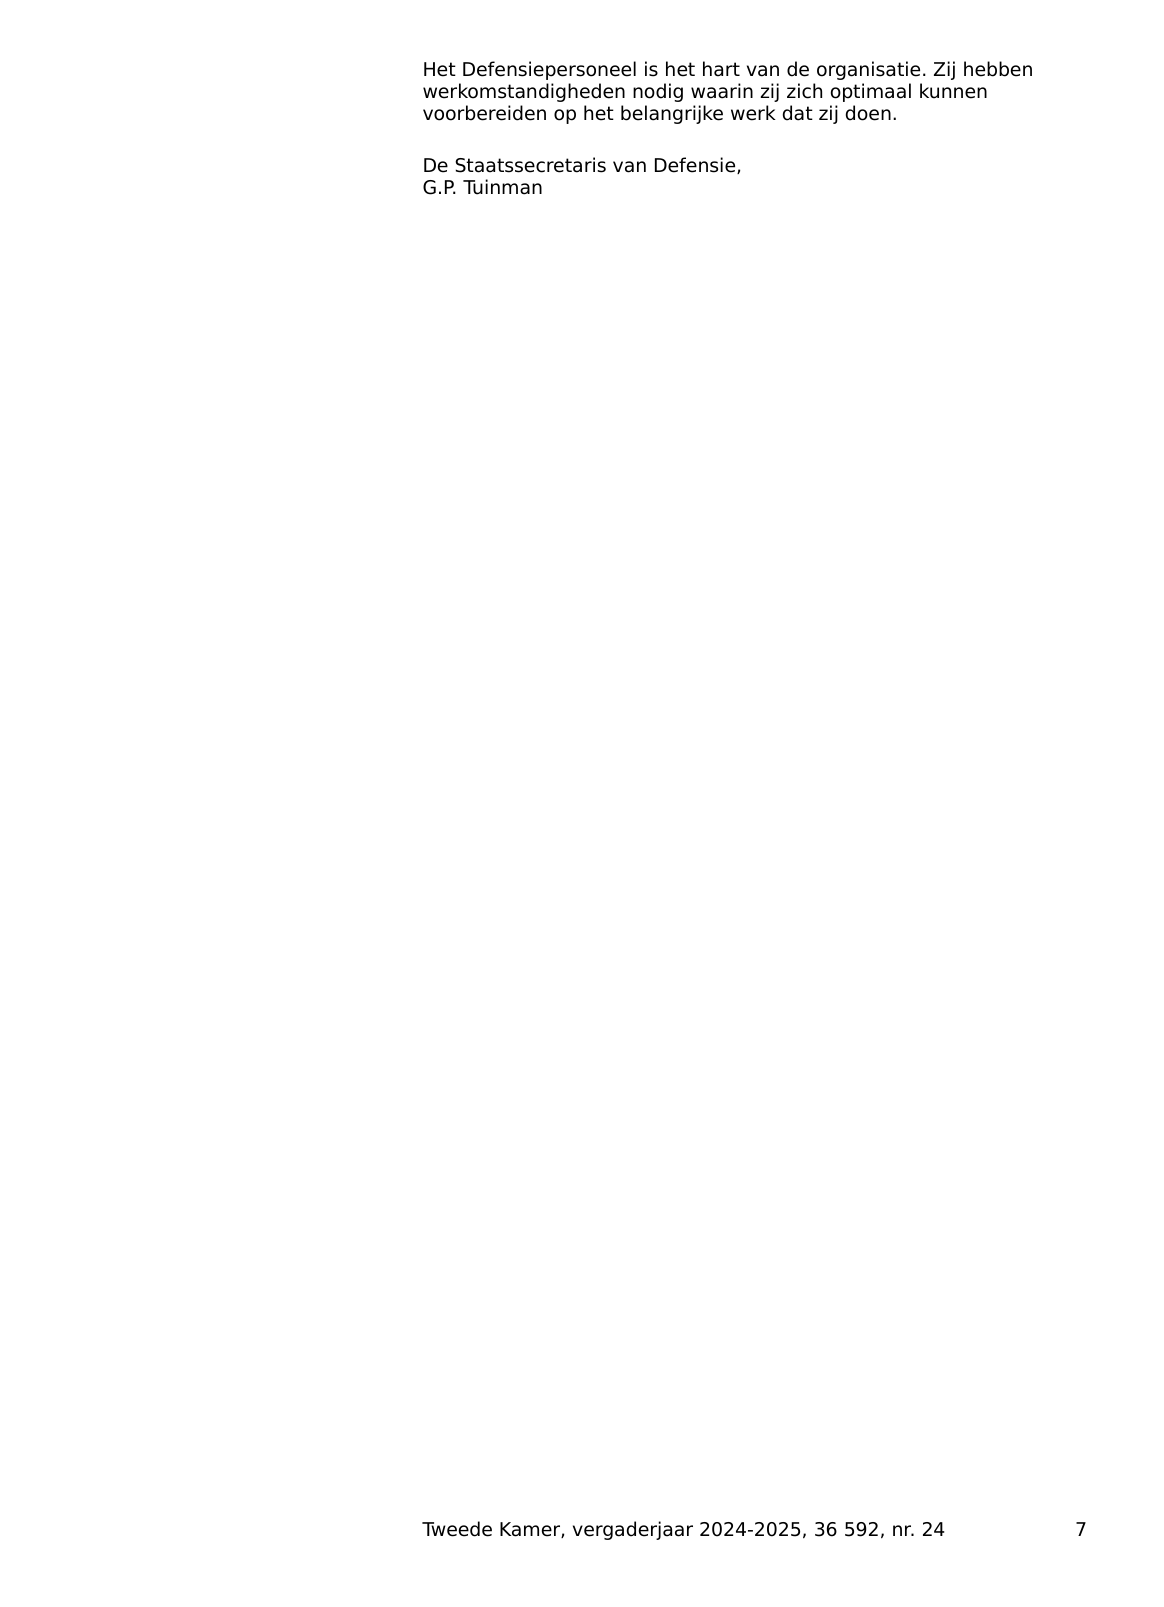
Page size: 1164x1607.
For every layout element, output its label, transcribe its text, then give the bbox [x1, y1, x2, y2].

text De Staatssecretaris van Defensie, G.P. Tuinman [422, 155, 1087, 199]
text Het Defensiepersoneel is het hart van de organisatie. Zij hebben werkomstandigheden nodig waarin zij zich optimaal kunnen voorbereiden op het belangrijke werk dat zij doen. [422, 59, 1087, 125]
